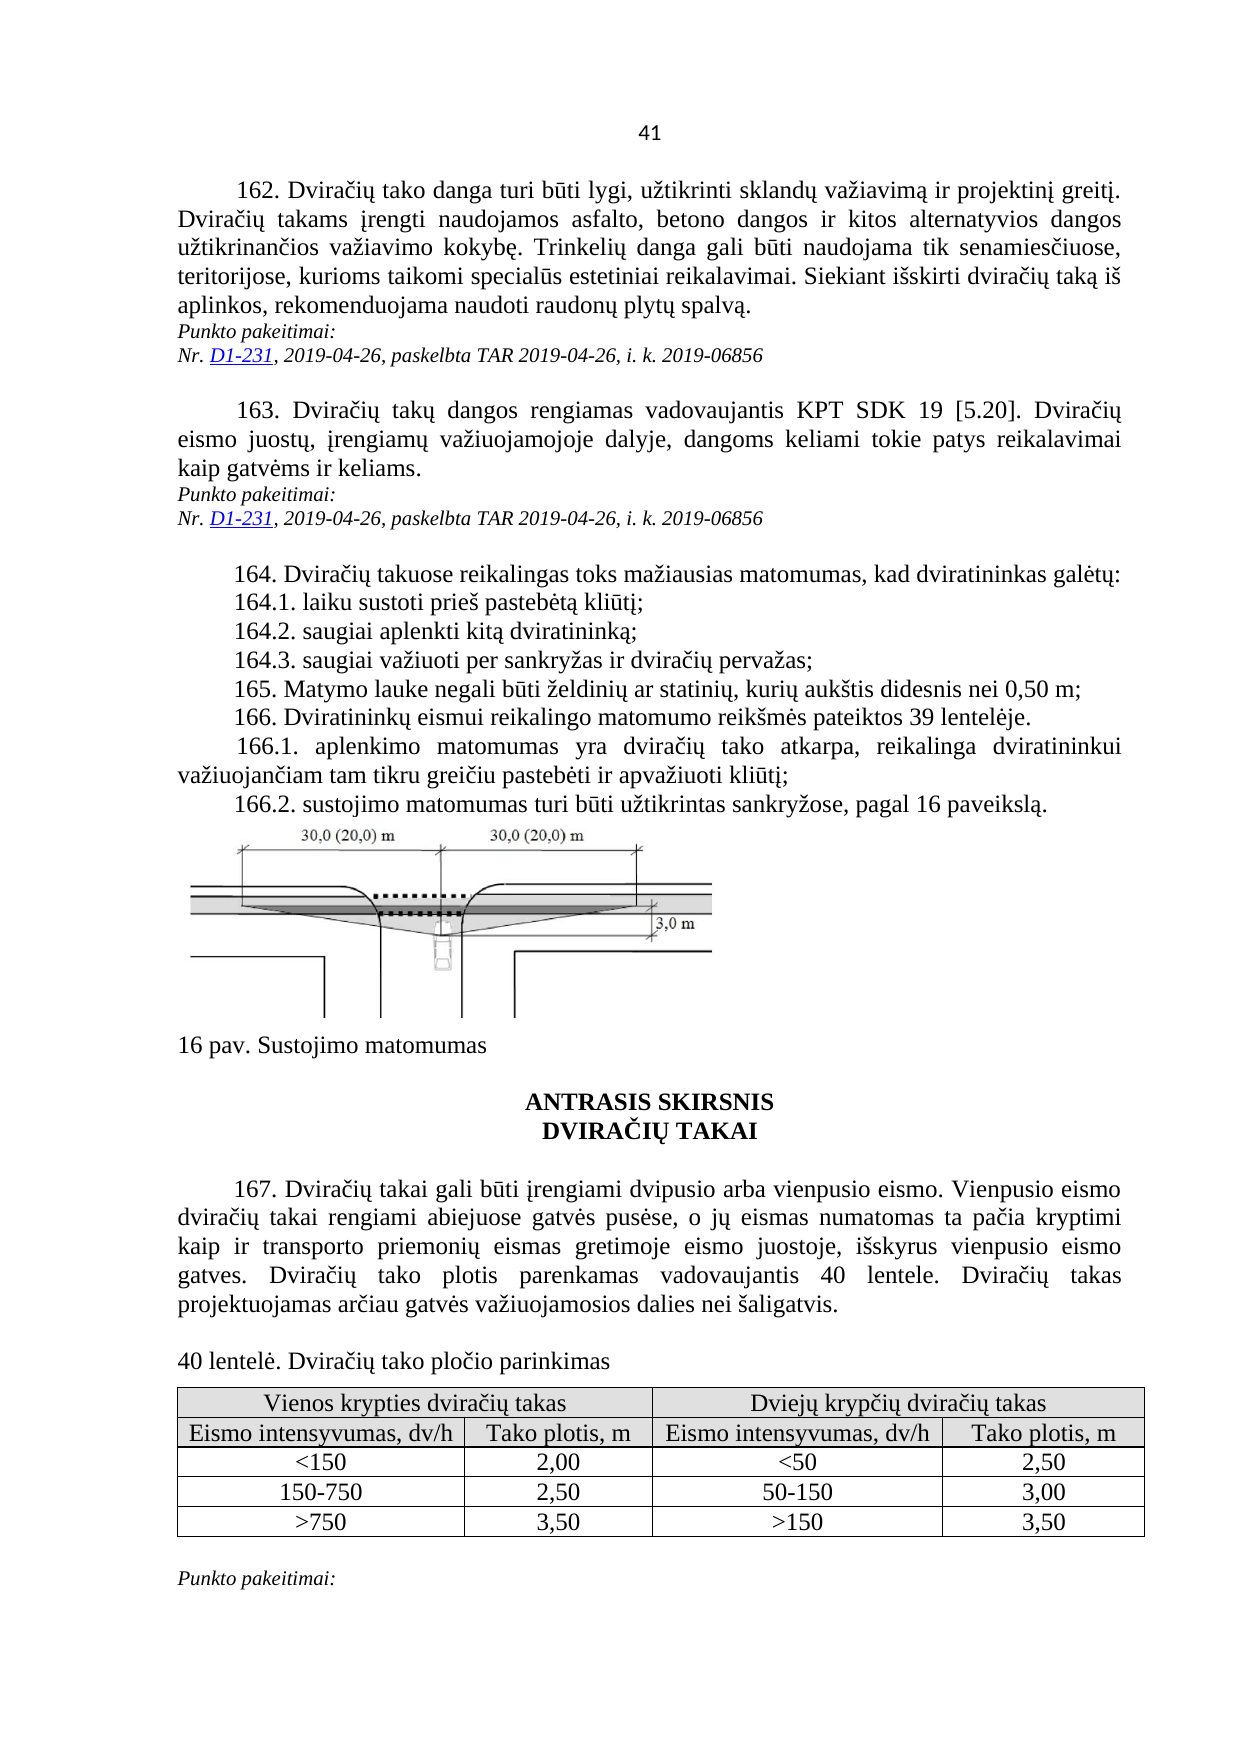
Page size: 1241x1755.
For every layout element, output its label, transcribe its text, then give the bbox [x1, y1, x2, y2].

text 166. Dviratininkų eismui reikalingo matomumo reikšmės pateiktos 39 lentelėje. [177, 702, 1122, 731]
text DVIRAČIŲ TAKAI [177, 1116, 1122, 1145]
text 166.2. sustojimo matomumas turi būti užtikrintas sankryžose, pagal 16 paveikslą. [233, 789, 1122, 817]
table_cell Tako plotis, m [943, 1418, 1144, 1446]
table_cell 2,50 [465, 1477, 652, 1506]
text Nr. D1-231, 2019-04-26, paskelbta TAR 2019-04-26, i. k. 2019-06856 [177, 506, 1122, 530]
text 165. Matymo lauke negali būti želdinių ar statinių, kurių aukštis didesnis nei 0,50 m; [177, 674, 1122, 702]
text 166.1. aplenkimo matomumas yra dviračių tako atkarpa, reikalinga dviratininkui važiuojančiam tam tikru greičiu pastebėti ir apvažiuoti kliūtį; [177, 731, 1122, 789]
table_cell 2,50 [943, 1448, 1144, 1476]
text Punkto pakeitimai: [177, 482, 1122, 506]
table_cell <50 [653, 1448, 942, 1476]
table_cell >150 [653, 1507, 942, 1536]
table_header Dviejų krypčių dviračių takas [653, 1388, 1144, 1417]
text 164. Dviračių takuose reikalingas toks mažiausias matomumas, kad dviratininkas galėtų: [177, 559, 1122, 587]
text Nr. D1-231, 2019-04-26, paskelbta TAR 2019-04-26, i. k. 2019-06856 [177, 343, 1122, 367]
text 162. Dviračių tako danga turi būti lygi, užtikrinti sklandų važiavimą ir projektinį greitį. Dviračių takams įrengti naudojamos asfalto, betono dangos ir kitos alternatyvios dangos užtikrinančios važiavimo kokybę. Trinkelių danga gali būti naudojama tik senamiesčiuose, teritorijose, kurioms taikomi specialūs estetiniai reikalavimai. Siekiant išskirti dviračių taką iš aplinkos, rekomenduojama naudoti raudonų plytų spalvą. [177, 175, 1122, 319]
table_header Vienos krypties dviračių takas [178, 1388, 652, 1417]
table_cell >750 [178, 1507, 464, 1536]
table_cell 3,50 [943, 1507, 1144, 1536]
table_cell Eismo intensyvumas, dv/h [178, 1418, 464, 1446]
table_cell Tako plotis, m [465, 1418, 652, 1446]
table_cell 150-750 [178, 1477, 464, 1506]
text 167. Dviračių takai gali būti įrengiami dvipusio arba vienpusio eismo. Vienpusio eismo dviračių takai rengiami abiejuose gatvės pusėse, o jų eismas numatomas ta pačia kryptimi kaip ir transporto priemonių eismas gretimoje eismo juostoje, išskyrus vienpusio eismo gatves. Dviračių tako plotis parenkamas vadovaujantis 40 lentele. Dviračių takas projektuojamas arčiau gatvės važiuojamosios dalies nei šaligatvis. [177, 1174, 1122, 1317]
text 16 pav. Sustojimo matomumas [177, 1030, 1122, 1059]
text 164.2. saugiai aplenkti kitą dviratininką; [233, 616, 1122, 645]
text Punkto pakeitimai: [177, 319, 1122, 343]
text Punkto pakeitimai: [177, 1566, 1122, 1590]
table_cell 3,50 [465, 1507, 652, 1536]
text 163. Dviračių takų dangos rengiamas vadovaujantis KPT SDK 19 [5.20]. Dviračių eismo juostų, įrengiamų važiuojamojoje dalyje, dangoms keliami tokie patys reikalavimai kaip gatvėms ir keliams. [177, 396, 1122, 482]
table_cell 50-150 [653, 1477, 942, 1506]
table_cell 2,00 [465, 1448, 652, 1476]
text 164.1. laiku sustoti prieš pastebėtą kliūtį; [233, 587, 1122, 616]
text 40 lentelė. Dviračių tako pločio parinkimas [177, 1346, 1122, 1375]
text 164.3. saugiai važiuoti per sankryžas ir dviračių pervažas; [233, 645, 1122, 674]
table_cell Eismo intensyvumas, dv/h [653, 1418, 942, 1446]
table_cell 3,00 [943, 1477, 1144, 1506]
table_cell <150 [178, 1448, 464, 1476]
text ANTRASIS SKIRSNIS [177, 1087, 1122, 1116]
